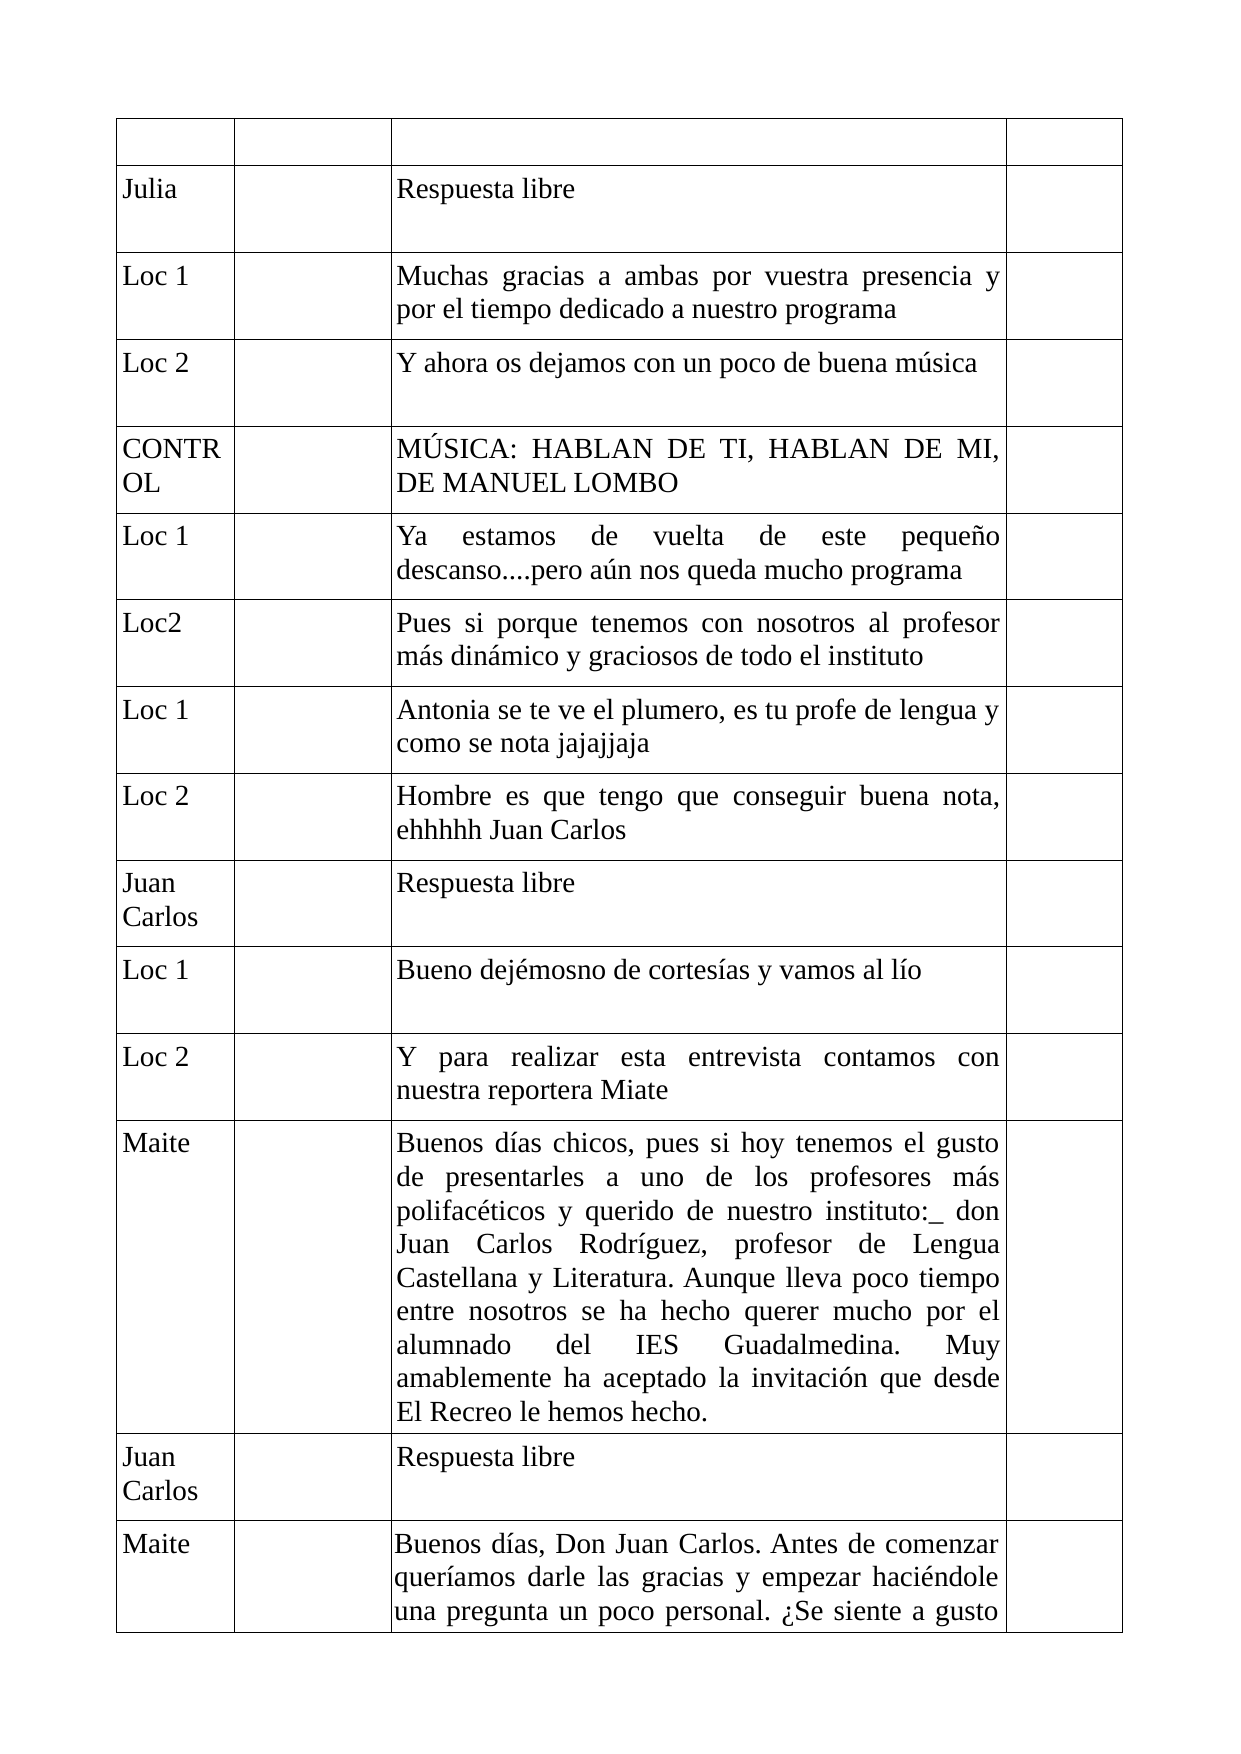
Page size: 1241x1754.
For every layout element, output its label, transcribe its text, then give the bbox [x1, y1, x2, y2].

table_cell [1007, 861, 1122, 946]
table_cell Julia [117, 166, 234, 252]
table_cell [235, 427, 391, 512]
table_cell Pues si porque tenemos con nosotros al profesor más dinámico y graciosos de todo el instituto [392, 600, 1006, 686]
table_cell [1007, 119, 1122, 165]
table_cell [235, 1521, 391, 1632]
table_cell Antonia se te ve el plumero, es tu profe de lengua y como se nota jajajjaja [392, 687, 1006, 773]
table_cell [1007, 1434, 1122, 1520]
table_cell Loc 1 [117, 514, 234, 599]
table_cell [1007, 774, 1122, 859]
table_cell Buenos días chicos, pues si hoy tenemos el gusto de presentarles a uno de los profesores más polifacéticos y querido de nuestro instituto:_ don Juan Carlos Rodríguez, profesor de Lengua Castellana y Literatura. Aunque lleva poco tiempo entre nosotros se ha hecho querer mucho por el alumnado del IES Guadalmedina. Muy amablemente ha aceptado la invitación que desde El Recreo le hemos hecho. [392, 1121, 1006, 1433]
table_cell Muchas gracias a ambas por vuestra presencia y por el tiempo dedicado a nuestro programa [392, 253, 1006, 339]
table_cell CONTROL [117, 427, 234, 512]
table_cell [235, 166, 391, 252]
table_cell Respuesta libre [392, 1434, 1006, 1520]
table_cell [235, 861, 391, 946]
table_cell Respuesta libre [392, 166, 1006, 252]
table_cell [1007, 253, 1122, 339]
table_cell [1007, 1034, 1122, 1120]
table_cell Loc 1 [117, 253, 234, 339]
table_cell Ya estamos de vuelta de este pequeño descanso....pero aún nos queda mucho programa [392, 514, 1006, 599]
table_cell Juan Carlos [117, 861, 234, 946]
table_cell Y ahora os dejamos con un poco de buena música [392, 340, 1006, 426]
table_cell [235, 514, 391, 599]
table_cell Bueno dejémosno de cortesías y vamos al lío [392, 947, 1006, 1033]
table_cell [1007, 600, 1122, 686]
table_cell [1007, 1121, 1122, 1433]
table_cell Loc 2 [117, 774, 234, 859]
table_cell [1007, 514, 1122, 599]
table_cell [235, 687, 391, 773]
table_cell Maite [117, 1121, 234, 1433]
table_cell Hombre es que tengo que conseguir buena nota, ehhhhh Juan Carlos [392, 774, 1006, 859]
table_cell Loc 2 [117, 1034, 234, 1120]
table_cell [392, 119, 1006, 165]
table_cell [235, 774, 391, 859]
table_cell [1007, 1521, 1122, 1632]
table_cell Loc2 [117, 600, 234, 686]
table_cell MÚSICA: HABLAN DE TI, HABLAN DE MI, DE MANUEL LOMBO [392, 427, 1006, 512]
table_cell Maite [117, 1521, 234, 1632]
table_cell [1007, 427, 1122, 512]
table_cell [1007, 687, 1122, 773]
table_cell Buenos días, Don Juan Carlos. Antes de comenzar queríamos darle las gracias y empezar haciéndole una pregunta un poco personal. ¿Se siente a gusto [392, 1521, 1006, 1632]
table_cell [117, 119, 234, 165]
table_cell [235, 253, 391, 339]
table_cell [1007, 340, 1122, 426]
table_cell Juan Carlos [117, 1434, 234, 1520]
table_cell [235, 1434, 391, 1520]
table_cell [235, 119, 391, 165]
table_cell [235, 340, 391, 426]
table_cell Y para realizar esta entrevista contamos con nuestra reportera Miate [392, 1034, 1006, 1120]
table_cell [235, 1121, 391, 1433]
table_cell Loc 1 [117, 947, 234, 1033]
table_cell [235, 947, 391, 1033]
table_cell [1007, 947, 1122, 1033]
table_cell [1007, 166, 1122, 252]
table_cell Loc 2 [117, 340, 234, 426]
table_cell Respuesta libre [392, 861, 1006, 946]
table_cell Loc 1 [117, 687, 234, 773]
table_cell [235, 1034, 391, 1120]
table_cell [235, 600, 391, 686]
